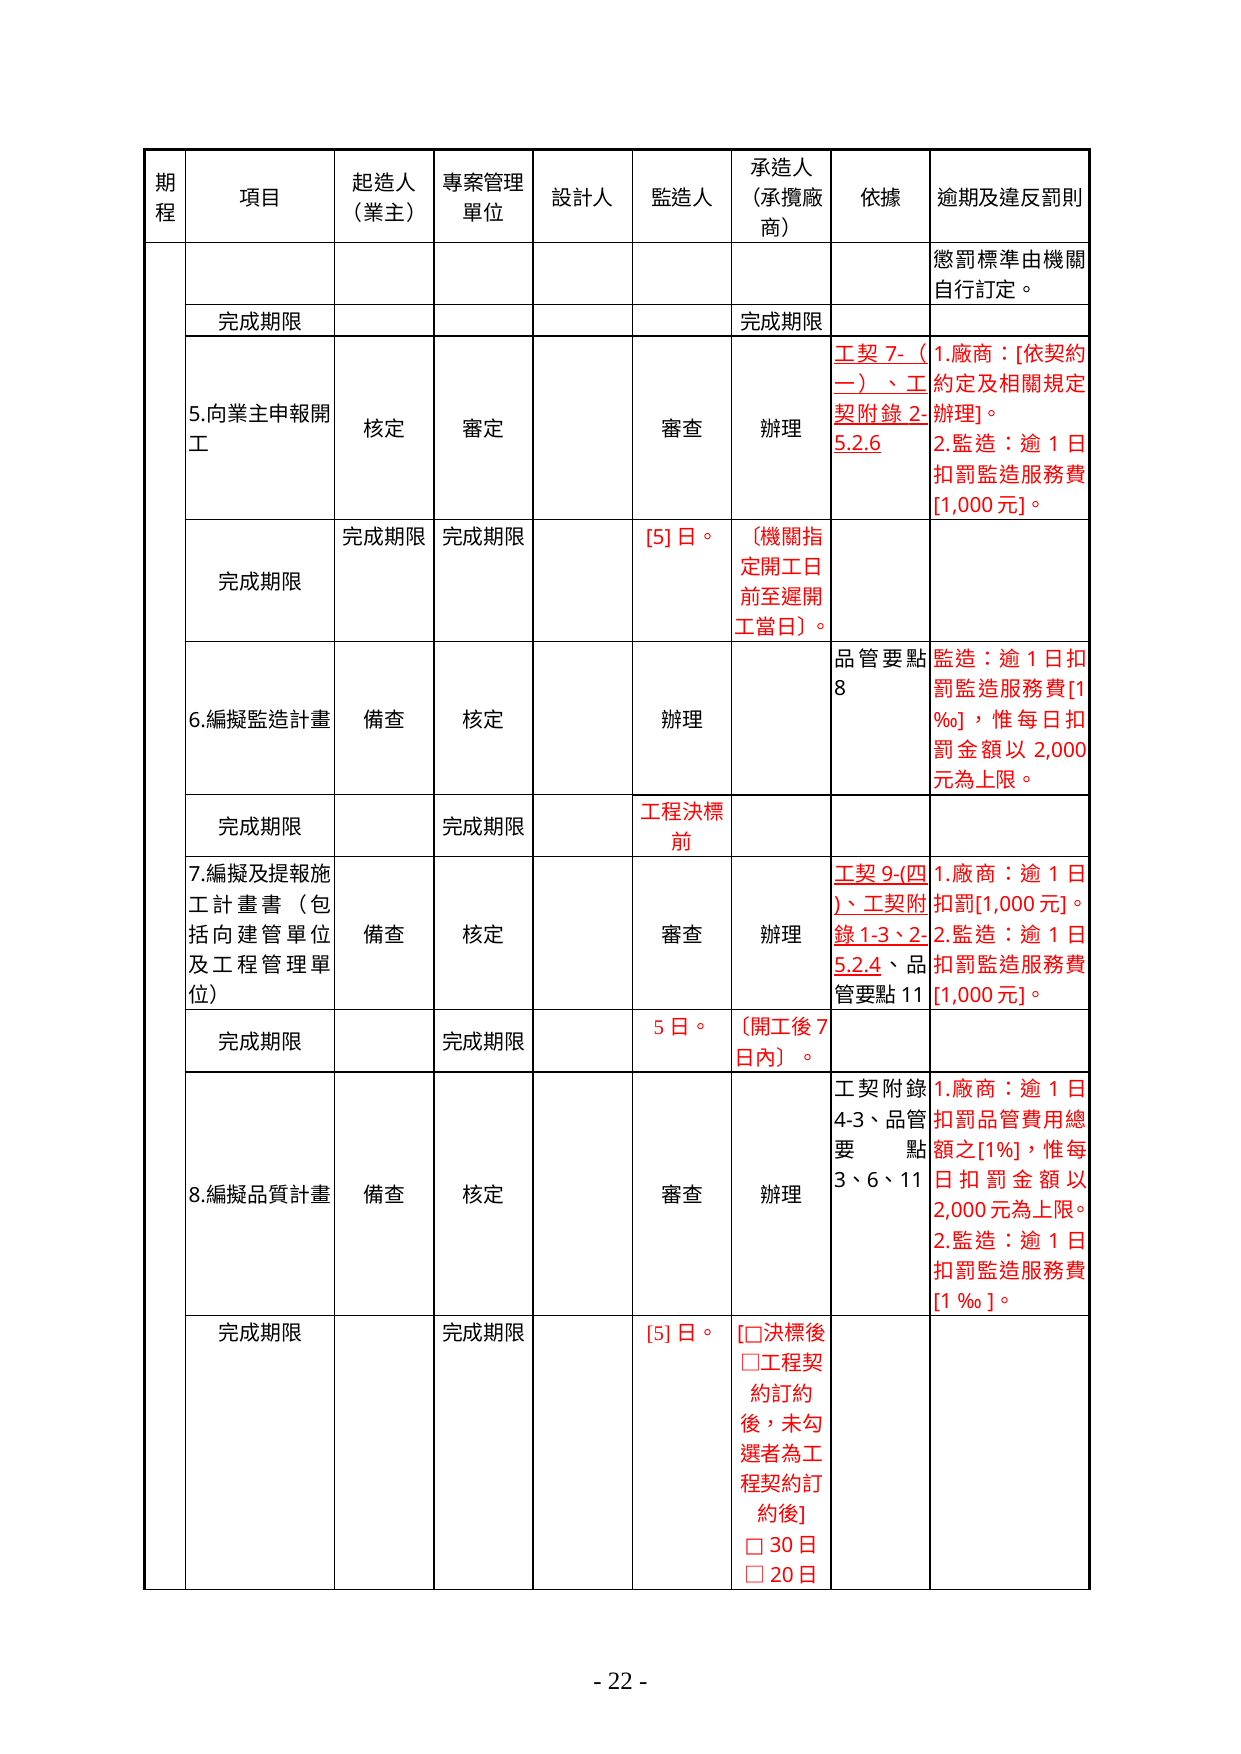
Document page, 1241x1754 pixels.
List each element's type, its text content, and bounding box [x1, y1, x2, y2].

table_cell [186, 243, 334, 303]
table_cell [931, 796, 1088, 856]
table_cell [633, 305, 731, 335]
table_cell [931, 305, 1088, 335]
table_cell [335, 1010, 433, 1071]
table_cell 工契附錄4-3、品管要點3、6、11 [832, 1073, 929, 1315]
table_cell 完成期限 [732, 305, 830, 335]
table_cell 〔開工後7日內〕。 [732, 1010, 830, 1071]
table_cell 工契7-（一）、工契附錄2-5.2.6 [832, 337, 929, 518]
table_cell 辦理 [732, 857, 830, 1009]
table_cell 備查 [335, 857, 433, 1009]
table_cell [5] 日。 [633, 1316, 731, 1589]
table_cell 審查 [633, 857, 731, 1009]
table_cell [832, 305, 929, 335]
table_cell [732, 243, 830, 303]
table_cell [534, 520, 632, 641]
table_cell 辦理 [732, 337, 830, 518]
table_cell [534, 1010, 632, 1071]
table_header 監造人 [633, 151, 731, 241]
table_cell 辦理 [633, 642, 731, 794]
table_header 項目 [186, 151, 334, 241]
table_header 專案管理單位 [435, 151, 532, 241]
table_header 承造人（承攬廠商） [732, 151, 830, 241]
table_cell [5] 日。 [633, 520, 731, 641]
table_cell [□決標後 □工程契約訂約後，未勾選者為工程契約訂約後] □ 30日 □ 20日 [732, 1316, 830, 1589]
table_header 設計人 [534, 151, 632, 241]
table_cell 品管要點8 [832, 642, 929, 794]
table_cell 審查 [633, 1073, 731, 1315]
table_cell [335, 305, 433, 335]
table_cell [832, 796, 929, 856]
table_header 起造人（業主） [335, 151, 433, 241]
table_cell [732, 642, 830, 794]
table_cell 完成期限 [186, 795, 334, 856]
table_cell 完成期限 [186, 305, 334, 335]
table_cell [832, 520, 929, 641]
table_cell 核定 [435, 1073, 532, 1315]
table_header 依據 [832, 151, 929, 241]
table_cell 核定 [435, 642, 532, 794]
table_cell 完成期限 [435, 1010, 532, 1071]
table_cell [931, 520, 1088, 641]
table_cell 1.廠商：[依契約約定及相關規定辦理]。 2.監造：逾1日扣罰監造服務費[1,000元]。 [931, 337, 1088, 518]
table_cell 8.編擬品質計畫 [186, 1073, 334, 1315]
table_cell [335, 795, 433, 856]
table_cell [931, 1316, 1088, 1589]
table_cell [633, 243, 731, 303]
table_cell [534, 1316, 632, 1589]
table_cell [534, 1073, 632, 1315]
table_cell 完成期限 [186, 1010, 334, 1071]
table_header 期程 [146, 151, 185, 241]
table_cell [335, 1316, 433, 1589]
table_cell 5 日。 [633, 1010, 731, 1071]
table_cell [534, 795, 632, 856]
table_cell [534, 857, 632, 1009]
table_cell 辦理 [732, 1073, 830, 1315]
table_cell 6.編擬監造計畫 [186, 642, 334, 794]
table_cell 完成期限 [186, 520, 334, 641]
table_cell 7.編擬及提報施工計畫書（包括向建管單位及工程管理單位） [186, 857, 334, 1009]
table_cell 備查 [335, 642, 433, 794]
table_cell [732, 796, 830, 856]
table_cell [534, 305, 632, 335]
table_cell [435, 243, 532, 303]
table_cell [435, 305, 532, 335]
table_cell [534, 337, 632, 518]
table_cell 審查 [633, 337, 731, 518]
table_cell 完成期限 [186, 1316, 334, 1589]
table_cell 完成期限 [335, 520, 433, 641]
table_cell [534, 642, 632, 794]
table_cell [931, 1010, 1088, 1071]
table_cell 〔機關指定開工日前至遲開工當日〕。 [732, 520, 830, 641]
table_cell [146, 243, 185, 1589]
table_cell 懲罰標準由機關自行訂定。 [931, 243, 1088, 303]
table_cell 完成期限 [435, 1316, 532, 1589]
table_header 逾期及違反罰則 [931, 151, 1088, 241]
table_cell 1.廠商：逾1日扣罰品管費用總額之[1%]，惟每日扣罰金額以2,000元為上限。 2.監造：逾1日扣罰監造服務費[1 ‰ ]。 [931, 1073, 1088, 1315]
table_cell 完成期限 [435, 795, 532, 856]
table_cell 工程決標前 [633, 796, 731, 856]
table_cell 備查 [335, 1073, 433, 1315]
table_cell [335, 243, 433, 303]
table_cell [832, 1010, 929, 1071]
table_cell [832, 1316, 929, 1589]
table_cell 監造：逾1日扣罰監造服務費[1 ‰]，惟每日扣罰金額以2,000元為上限。 [931, 642, 1088, 794]
table_cell [534, 243, 632, 303]
table_cell 核定 [335, 337, 433, 518]
table_cell 審定 [435, 337, 532, 518]
table_cell [832, 243, 929, 303]
table_cell 完成期限 [435, 520, 532, 641]
table_cell 核定 [435, 857, 532, 1009]
table_cell 5.向業主申報開工 [186, 337, 334, 518]
table_cell 1.廠商：逾1日扣罰[1,000元]。 2.監造：逾1日扣罰監造服務費[1,000元]。 [931, 857, 1088, 1009]
table_cell 工契9-(四)、工契附錄1-3、2-5.2.4、品管要點11 [832, 857, 929, 1009]
